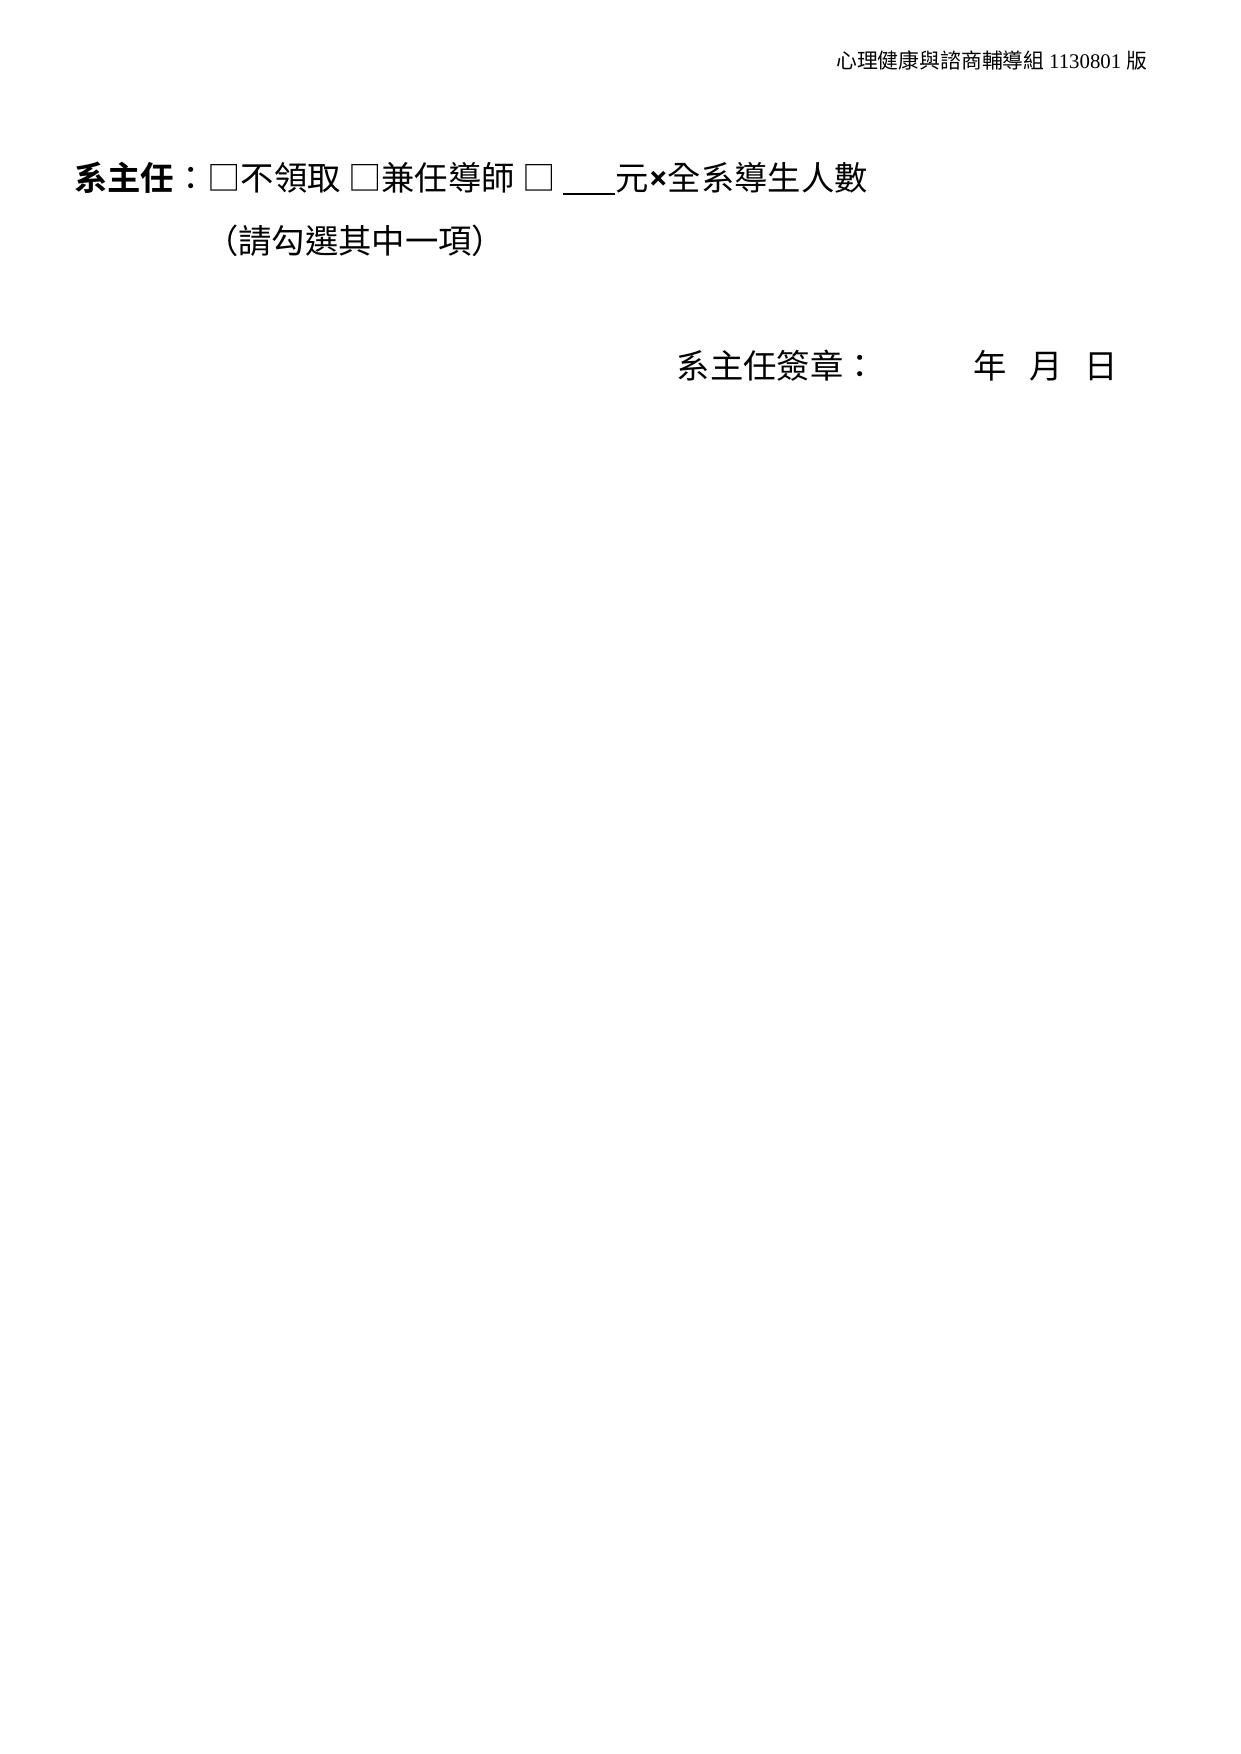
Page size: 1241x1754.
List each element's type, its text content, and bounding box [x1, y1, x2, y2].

text 系主任簽章： 年 月 日 [74, 322, 1118, 384]
text 系主任：□不領取 □兼任導師 □ 元×全系導生人數 （請勾選其中一項） [74, 134, 1152, 259]
